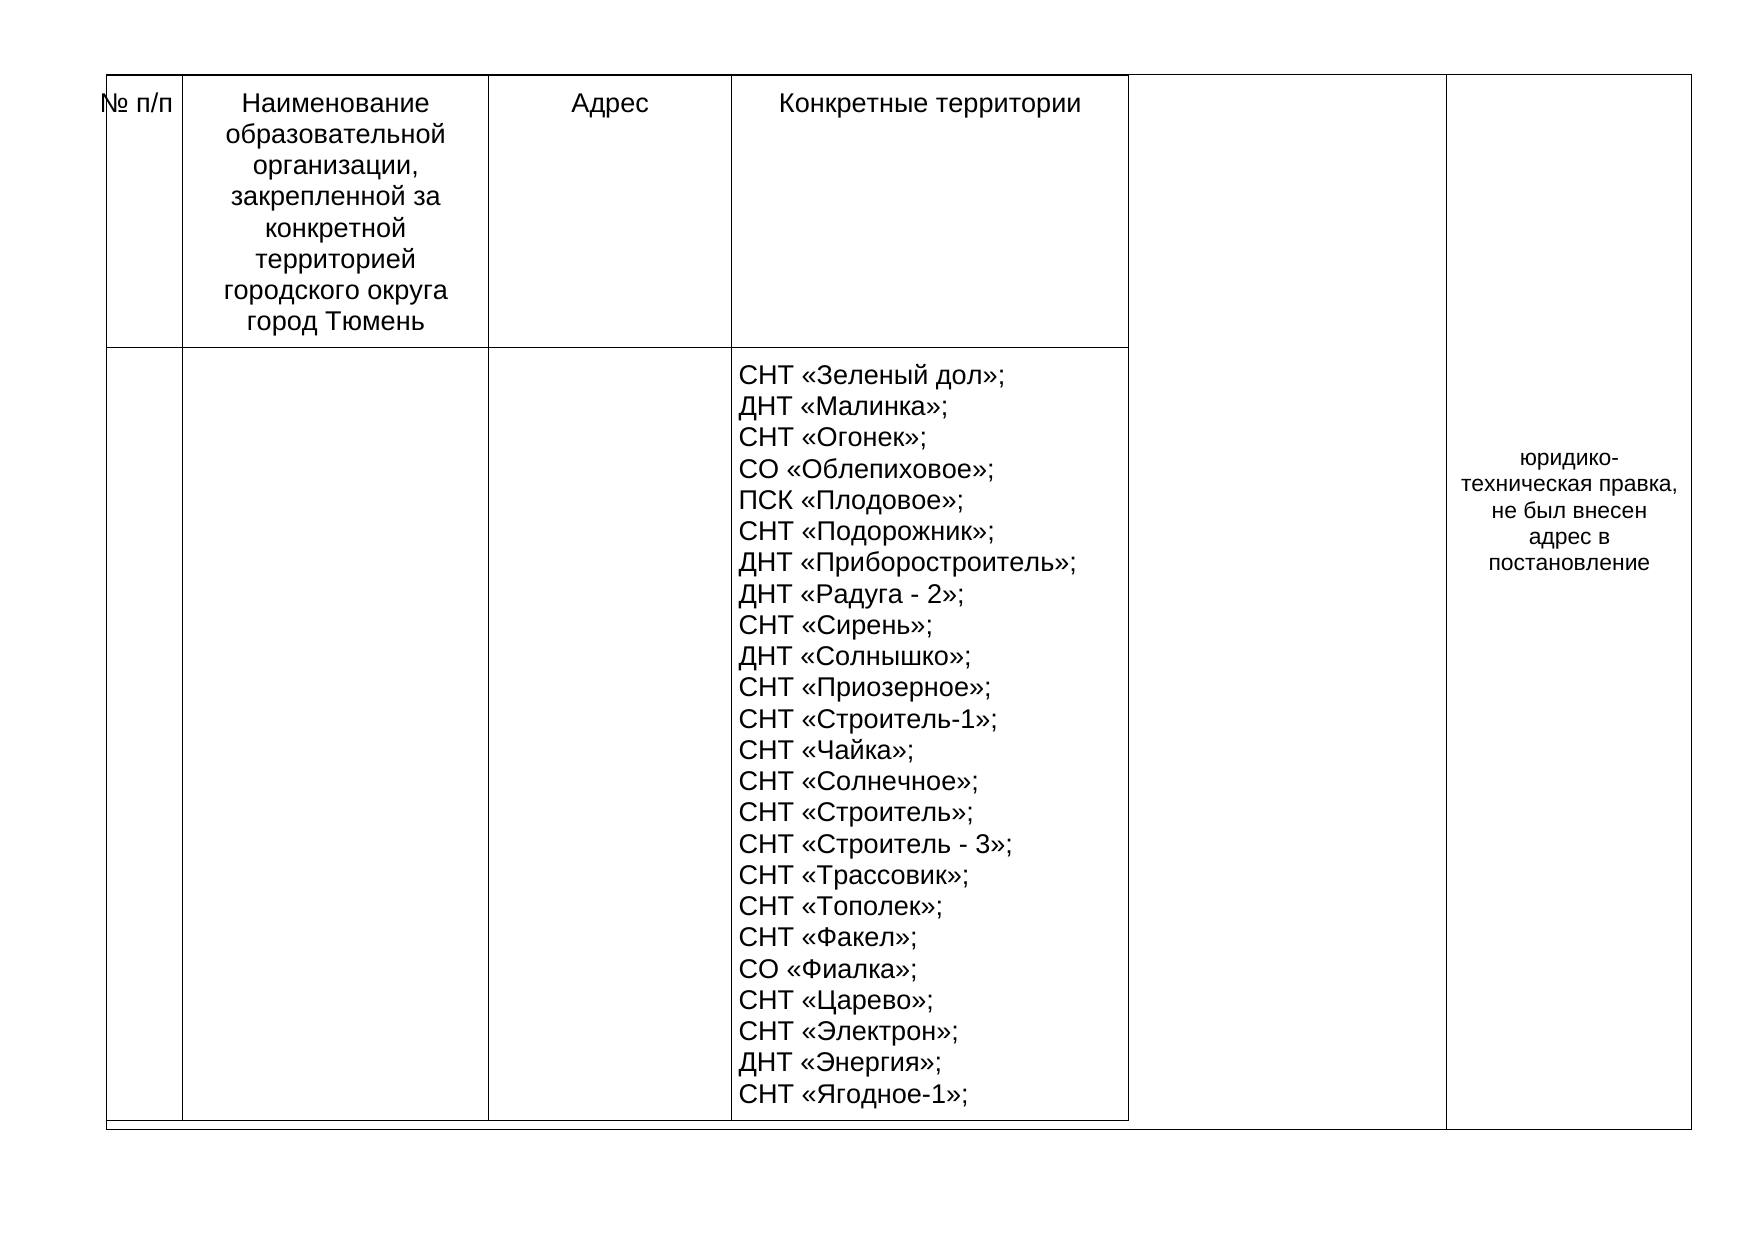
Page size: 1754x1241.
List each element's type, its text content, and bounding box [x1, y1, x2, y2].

table_header Конкретные территории [732, 76, 1128, 347]
table_cell СНТ «Зеленый дол»; ДНТ «Малинка»; СНТ «Огонек»; СО «Облепиховое»; ПСК «Плодовое»; СНТ «Подорожник»; ДНТ «Приборостроитель»; ДНТ «Радуга - 2»; СНТ «Сирень»; ДНТ «Солнышко»; СНТ «Приозерное»; СНТ «Строитель-1»; СНТ «Чайка»; СНТ «Солнечное»; СНТ «Строитель»; СНТ «Строитель - 3»; СНТ «Трассовик»; СНТ «Тополек»; СНТ «Факел»; СО «Фиалка»; СНТ «Царево»; СНТ «Электрон»; ДНТ «Энергия»; СНТ «Ягодное-1»; [732, 348, 1128, 1119]
table_cell [489, 348, 731, 1119]
table_cell юридико-техническая правка, не был внесен адрес в постановление [1447, 75, 1691, 1129]
table_cell [183, 348, 488, 1119]
table_header Наименование образовательной организации, закрепленной за конкретной территорией городского округа город Тюмень [183, 76, 488, 347]
table_header № п/п [107, 76, 182, 347]
table_cell МУНИЦИПАЛЬНЫЕ ОБРАЗОВАТЕЛЬНЫЕ ОРГАНИЗАЦИИ ГОРОДА ТЮМЕНИ, РЕАЛИЗУЮЩИЕ ПРОГРАММЫ НАЧАЛЬНОГО ОБЩЕГО, ОСНОВНОГО ОБЩЕГО И СРЕДНЕГО ОБЩЕГО ОБРАЗОВАНИЯ, ЗАКРЕПЛЕННЫЕ ЗА КОНКРЕТНЫМИ ТЕРРИТОРИЯМИ ГОРОДСКОГО ОКРУГА ГОРОД ТЮМЕНЬ Примечания: 1 - планировочный район Березняковский; 2 - территория в районе Салаирского тракта; 3 - территория в районе деревни Патрушева; 4 - планировочный район Патрушевский; 5- территория в районе ул. Московский тракт. [107, 75, 1446, 1129]
table_header Адрес [489, 76, 731, 347]
table_cell [107, 348, 182, 1119]
